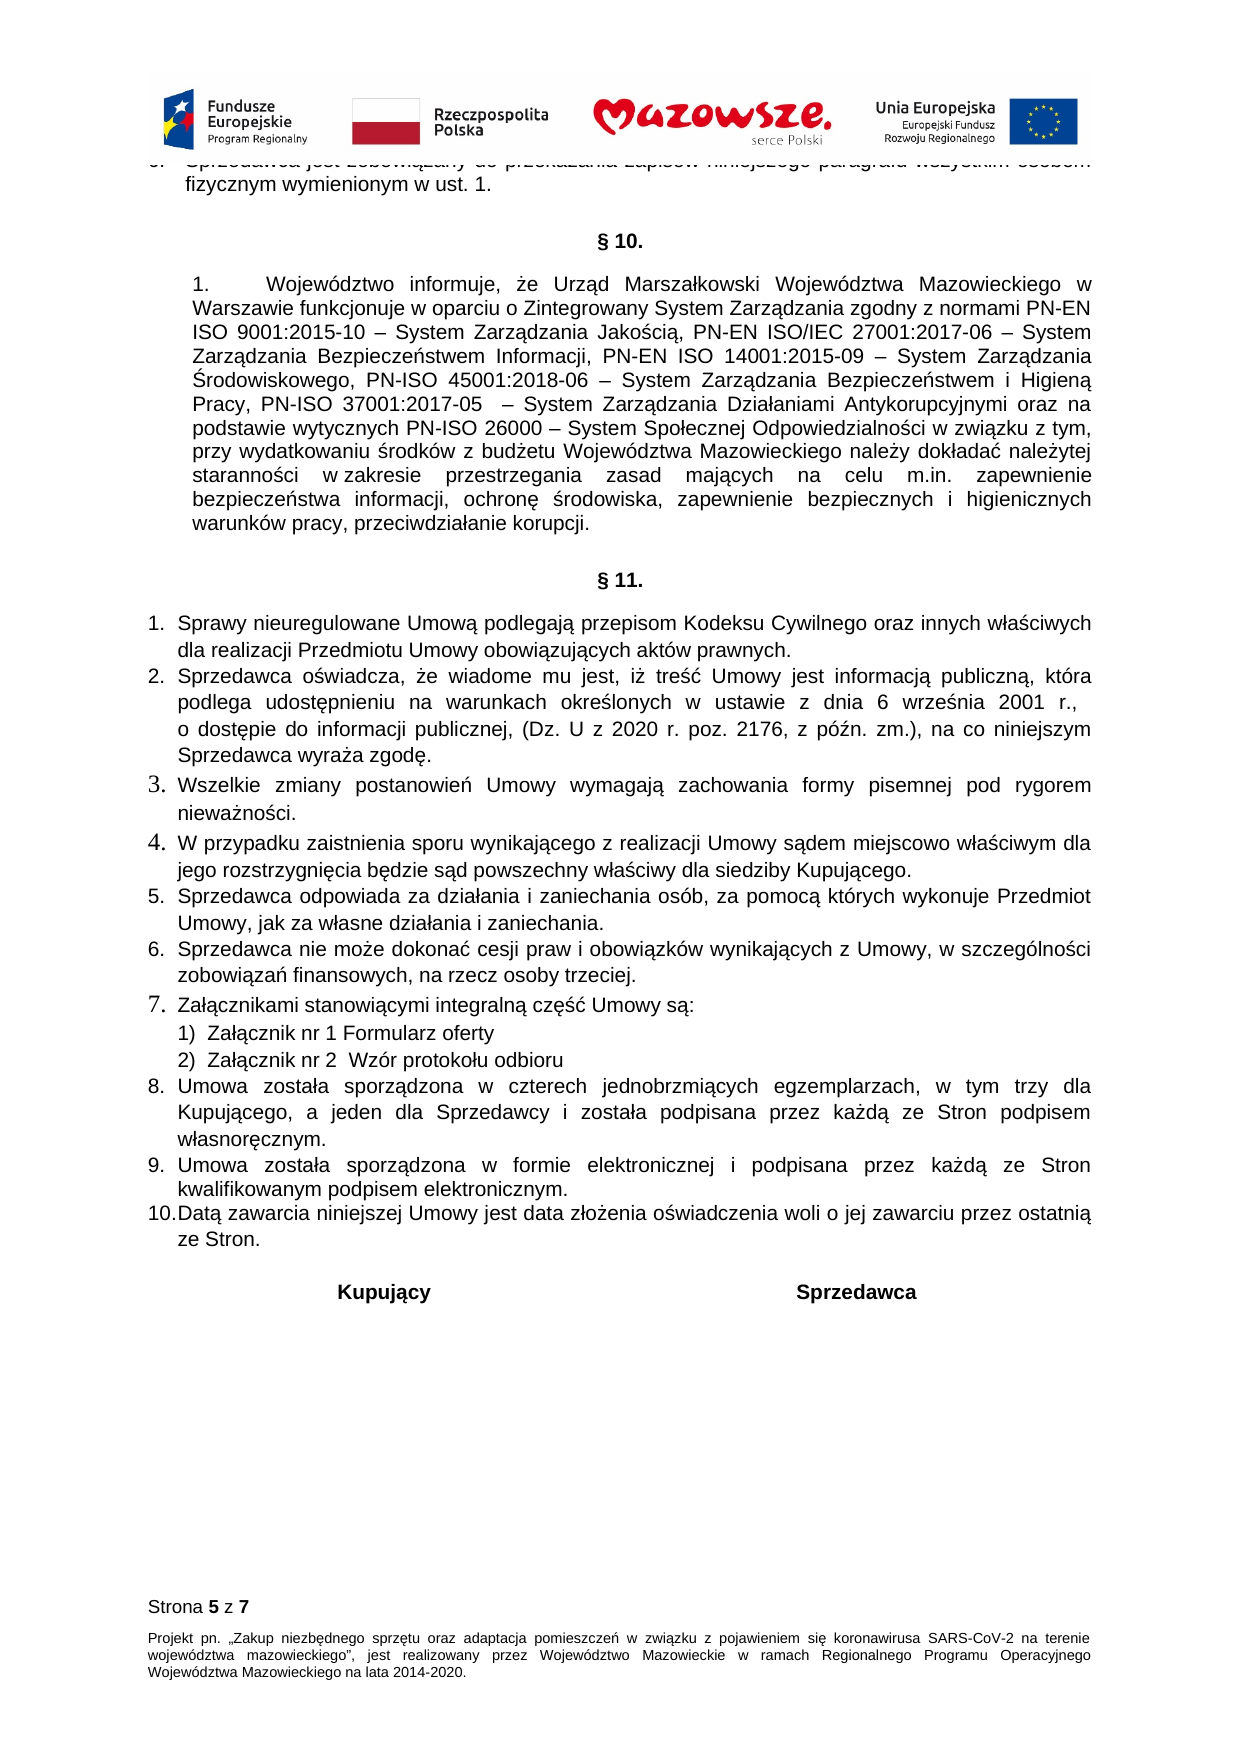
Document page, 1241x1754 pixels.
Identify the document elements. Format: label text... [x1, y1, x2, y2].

list W przypadku zaistnienia sporu wynikającego z realizacji Umowy sądem miejscowo właściwym dla jego rozstrzygnięcia będzie sąd powszechny właściwy dla siedziby Kupującego. [148, 827, 1092, 882]
list Umowa została sporządzona w czterech jednobrzmiących egzemplarzach, w tym trzy dla Kupującego, a jeden dla Sprzedawcy i została podpisana przez każdą ze Stron podpisem własnoręcznym. [148, 1074, 1092, 1151]
list Umowa została sporządzona w formie elektronicznej i podpisana przez każdą ze Stron kwalifikowanym podpisem elektronicznym. [148, 1153, 1092, 1201]
list Województwo informuje, że Urząd Marszałkowski Województwa Mazowieckiego w Warszawie funkcjonuje w oparciu o Zintegrowany System Zarządzania zgodny z normami PN-EN ISO 9001:2015-10 – System Zarządzania Jakością, PN-EN ISO/IEC 27001:2017-06 – System Zarządzania Bezpieczeństwem Informacji, PN-EN ISO 14001:2015-09 – System Zarządzania Środowiskowego, PN-ISO 45001:2018-06 – System Zarządzania Bezpieczeństwem i Higieną Pracy, PN-ISO 37001:2017-05 – System Zarządzania Działaniami Antykorupcyjnymi oraz na podstawie wytycznych PN-ISO 26000 – System Społecznej Odpowiedzialności w związku z tym, przy wydatkowaniu środków z budżetu Województwa Mazowieckiego należy dokładać należytej staranności w zakresie przestrzegania zasad mających na celu m.in. zapewnienie bezpieczeństwa informacji, ochronę środowiska, zapewnienie bezpiecznych i higienicznych warunków pracy, przeciwdziałanie korupcji. [192, 272, 1092, 535]
list Sprzedawca oświadcza, że wiadome mu jest, iż treść Umowy jest informacją publiczną, która podlega udostępnieniu na warunkach określonych w ustawie z dnia 6 września 2001 r., o dostępie do informacji publicznej, (Dz. U z 2020 r. poz. 2176, z późn. zm.), na co niniejszym Sprzedawca wyraża zgodę. [148, 664, 1092, 767]
list Załącznikami stanowiącymi integralną część Umowy są: [148, 989, 1092, 1018]
list Datą zawarcia niniejszej Umowy jest data złożenia oświadczenia woli o jej zawarciu przez ostatnią ze Stron. [148, 1201, 1092, 1251]
list Sprawy nieuregulowane Umową podlegają przepisom Kodeksu Cywilnego oraz innych właściwych dla realizacji Przedmiotu Umowy obowiązujących aktów prawnych. [148, 611, 1092, 661]
subtitle § 10. [148, 228, 1092, 252]
list Sprzedawca odpowiada za działania i zaniechania osób, za pomocą których wykonuje Przedmiot Umowy, jak za własne działania i zaniechania. [148, 884, 1092, 934]
list Sprzedawca jest zobowiązany do przekazania zapisów niniejszego paragrafu wszystkim osobom fizycznym wymienionym w ust. 1. [148, 165, 1092, 196]
table_header Sprzedawca [620, 1280, 1092, 1304]
list Wszelkie zmiany postanowień Umowy wymagają zachowania formy pisemnej pod rygorem nieważności. [148, 769, 1092, 824]
list Sprzedawca nie może dokonać cesji praw i obowiązków wynikających z Umowy, w szczególności zobowiązań finansowych, na rzecz osoby trzeciej. [148, 937, 1092, 987]
list 1) Załącznik nr 1 Formularz oferty [177, 1021, 1092, 1045]
list 2) Załącznik nr 2 Wzór protokołu odbioru [177, 1047, 1092, 1071]
table_header Kupujący [148, 1280, 620, 1304]
subtitle § 11. [148, 568, 1092, 592]
